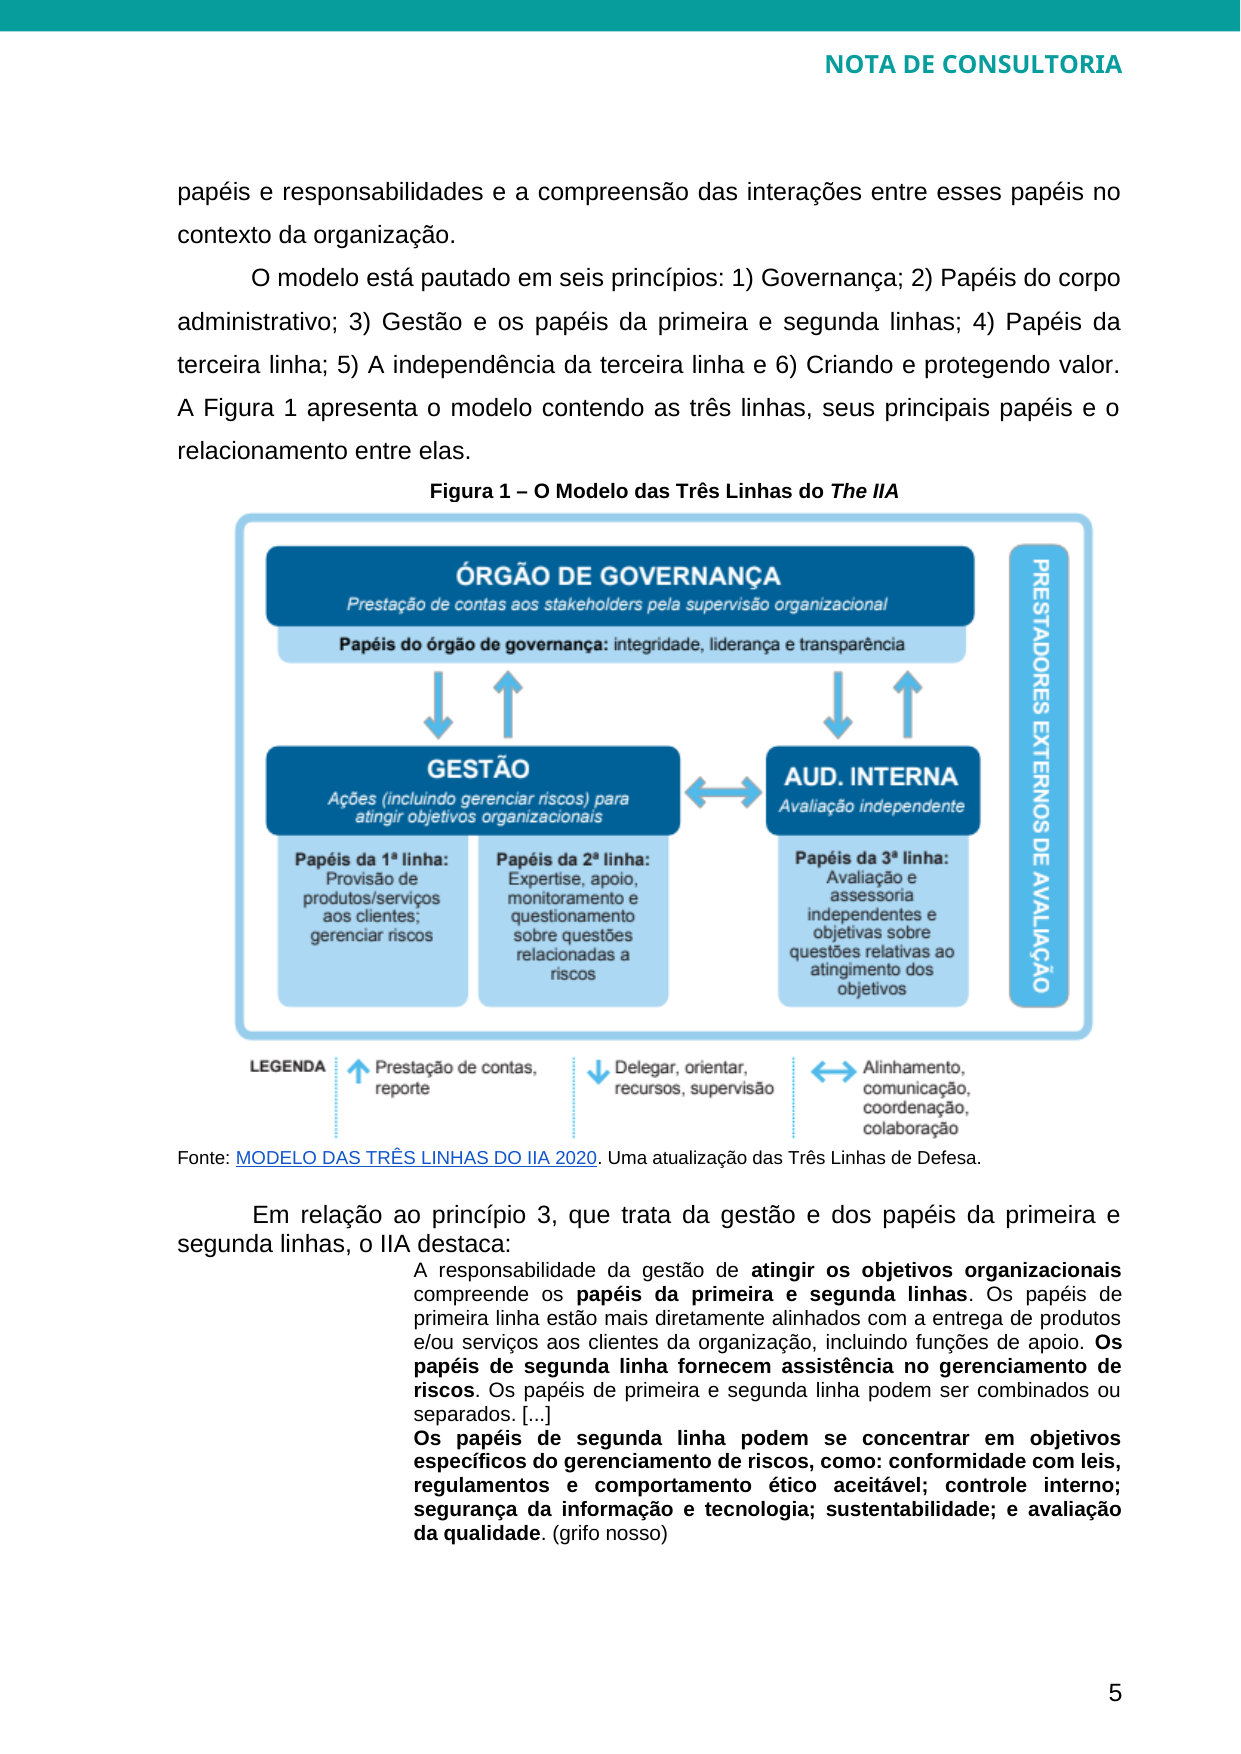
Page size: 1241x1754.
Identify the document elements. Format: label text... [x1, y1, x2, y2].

text A responsabilidade da gestão de atingir os objetivos organizacionais compreende os papéis da primeira e segunda linhas. Os papéis de primeira linha estão mais diretamente alinhados com a entrega de produtos e/ou serviços aos clientes da organização, incluindo funções de apoio. Os papéis de segunda linha fornecem assistência no gerenciamento de riscos. Os papéis de primeira e segunda linha podem ser combinados ou separados. [...] [413, 1258, 1122, 1425]
text Em relação ao princípio 3, que trata da gestão e dos papéis da primeira e segunda linhas, o IIA destaca: [177, 1200, 1122, 1258]
text Figura 1 – O Modelo das Três Linhas do The IIA [207, 479, 1122, 503]
text O modelo está pautado em seis princípios: 1) Governança; 2) Papéis do corpo administrativo; 3) Gestão e os papéis da primeira e segunda linhas; 4) Papéis da terceira linha; 5) A independência da terceira linha e 6) Criando e protegendo valor. A Figura 1 apresenta o modelo contendo as três linhas, seus principais papéis e o relacionamento entre elas. [177, 263, 1122, 464]
text papéis e responsabilidades e a compreensão das interações entre esses papéis no contexto da organização. [177, 177, 1122, 249]
picture [218, 502, 1110, 1147]
text Os papéis de segunda linha podem se concentrar em objetivos específicos do gerenciamento de riscos, como: conformidade com leis, regulamentos e comportamento ético aceitável; controle interno; segurança da informação e tecnologia; sustentabilidade; e avaliação da qualidade. (grifo nosso) [413, 1425, 1122, 1545]
text Fonte: MODELO DAS TRÊS LINHAS DO IIA 2020. Uma atualização das Três Linhas de Defesa. [177, 1147, 1122, 1168]
